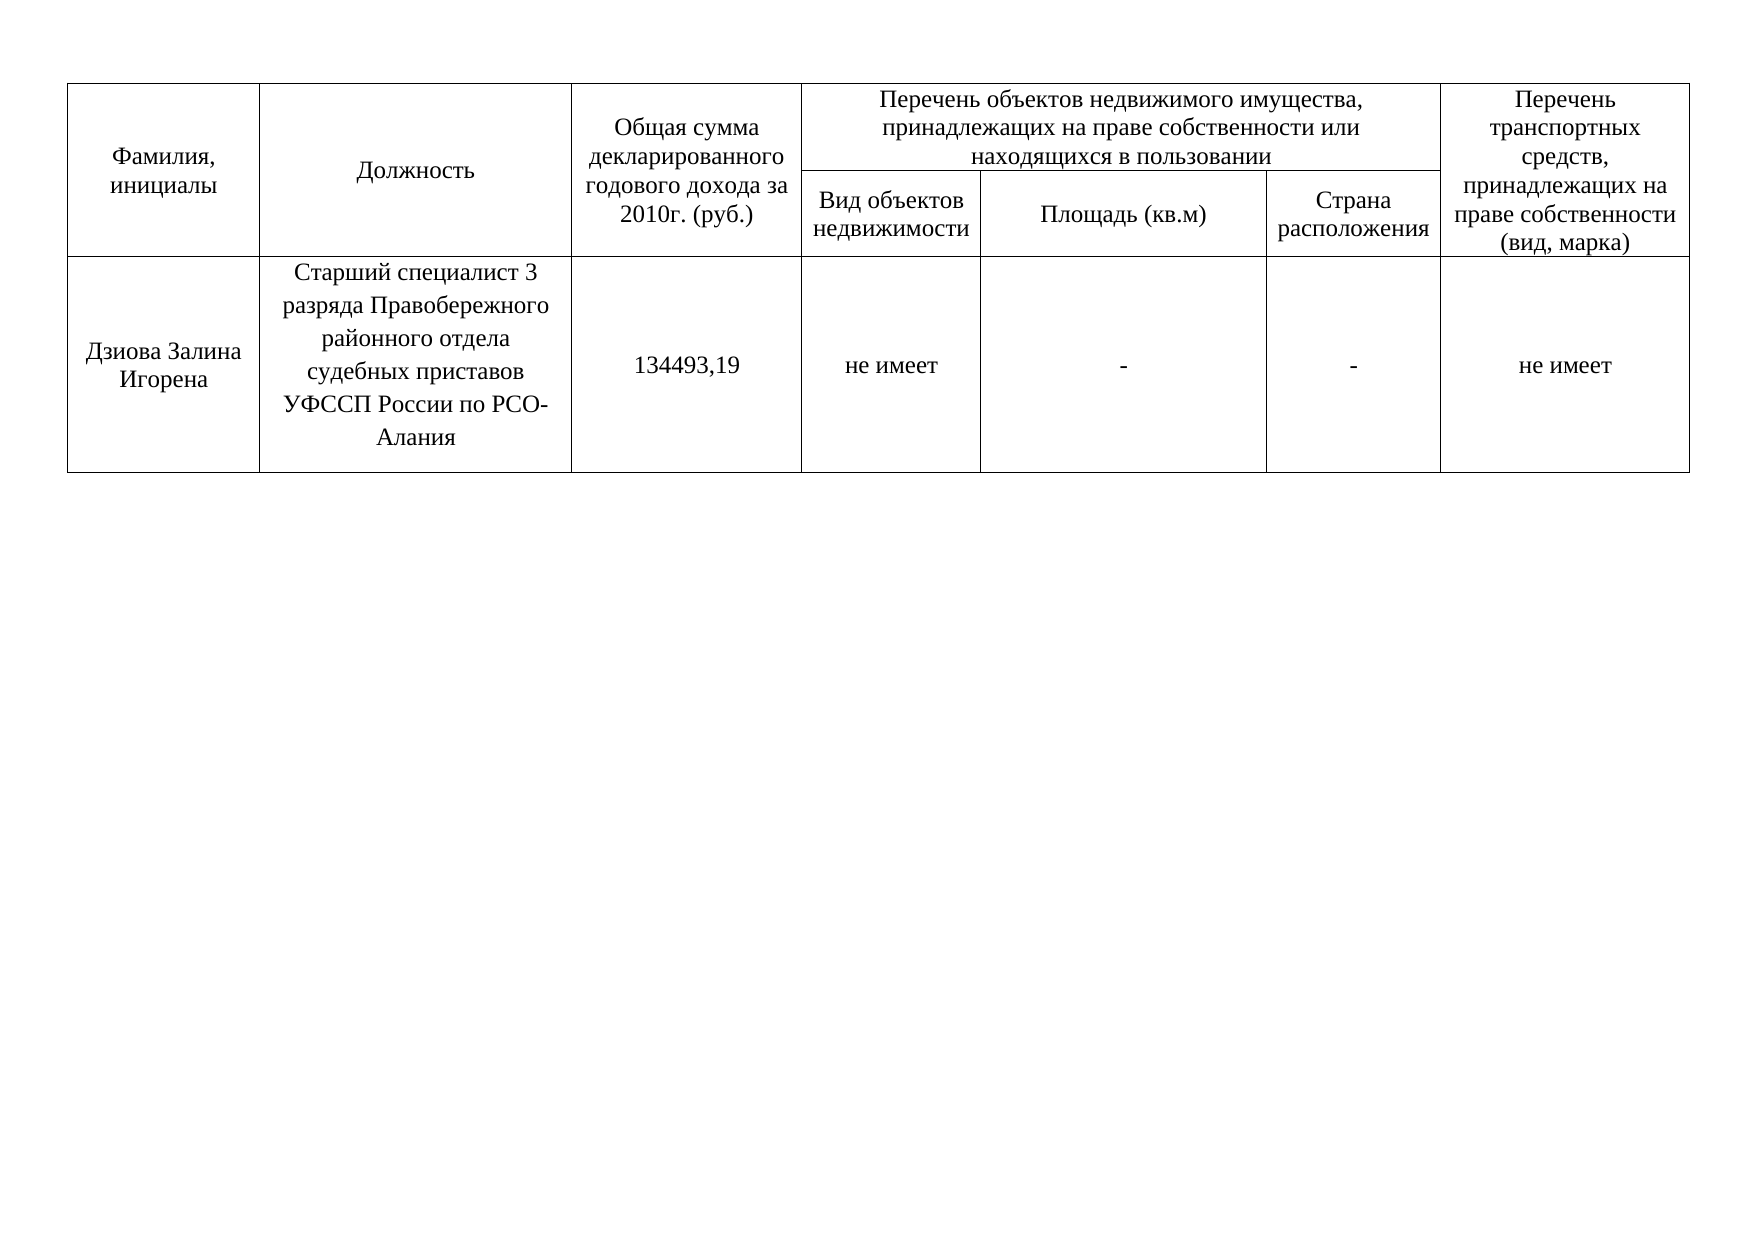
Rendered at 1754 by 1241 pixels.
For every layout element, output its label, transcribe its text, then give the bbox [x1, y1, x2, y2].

table_cell Площадь (кв.м) [981, 171, 1266, 256]
table_cell - [981, 257, 1266, 472]
table_header Должность [260, 84, 571, 256]
table_cell Старший специалист 3 разряда Правобережного районного отдела судебных приставов УФССП России по РСО-Алания [260, 257, 571, 472]
table_header Перечень транспортных средств, принадлежащих на праве собственности (вид, марка) [1441, 84, 1689, 256]
table_cell не имеет [1441, 257, 1689, 472]
table_cell Вид объектов недвижимости [802, 171, 980, 256]
table_cell 134493,19 [572, 257, 801, 472]
table_cell - [1267, 257, 1440, 472]
table_header Перечень объектов недвижимого имущества, принадлежащих на праве собственности или находящихся в пользовании [802, 84, 1440, 170]
table_cell Дзиова Залина Игорена [68, 257, 259, 472]
table_cell не имеет [802, 257, 980, 472]
table_header Общая сумма декларированного годового дохода за 2010г. (руб.) [572, 84, 801, 256]
table_header Фамилия, инициалы [68, 84, 259, 256]
table_cell Страна расположения [1267, 171, 1440, 256]
